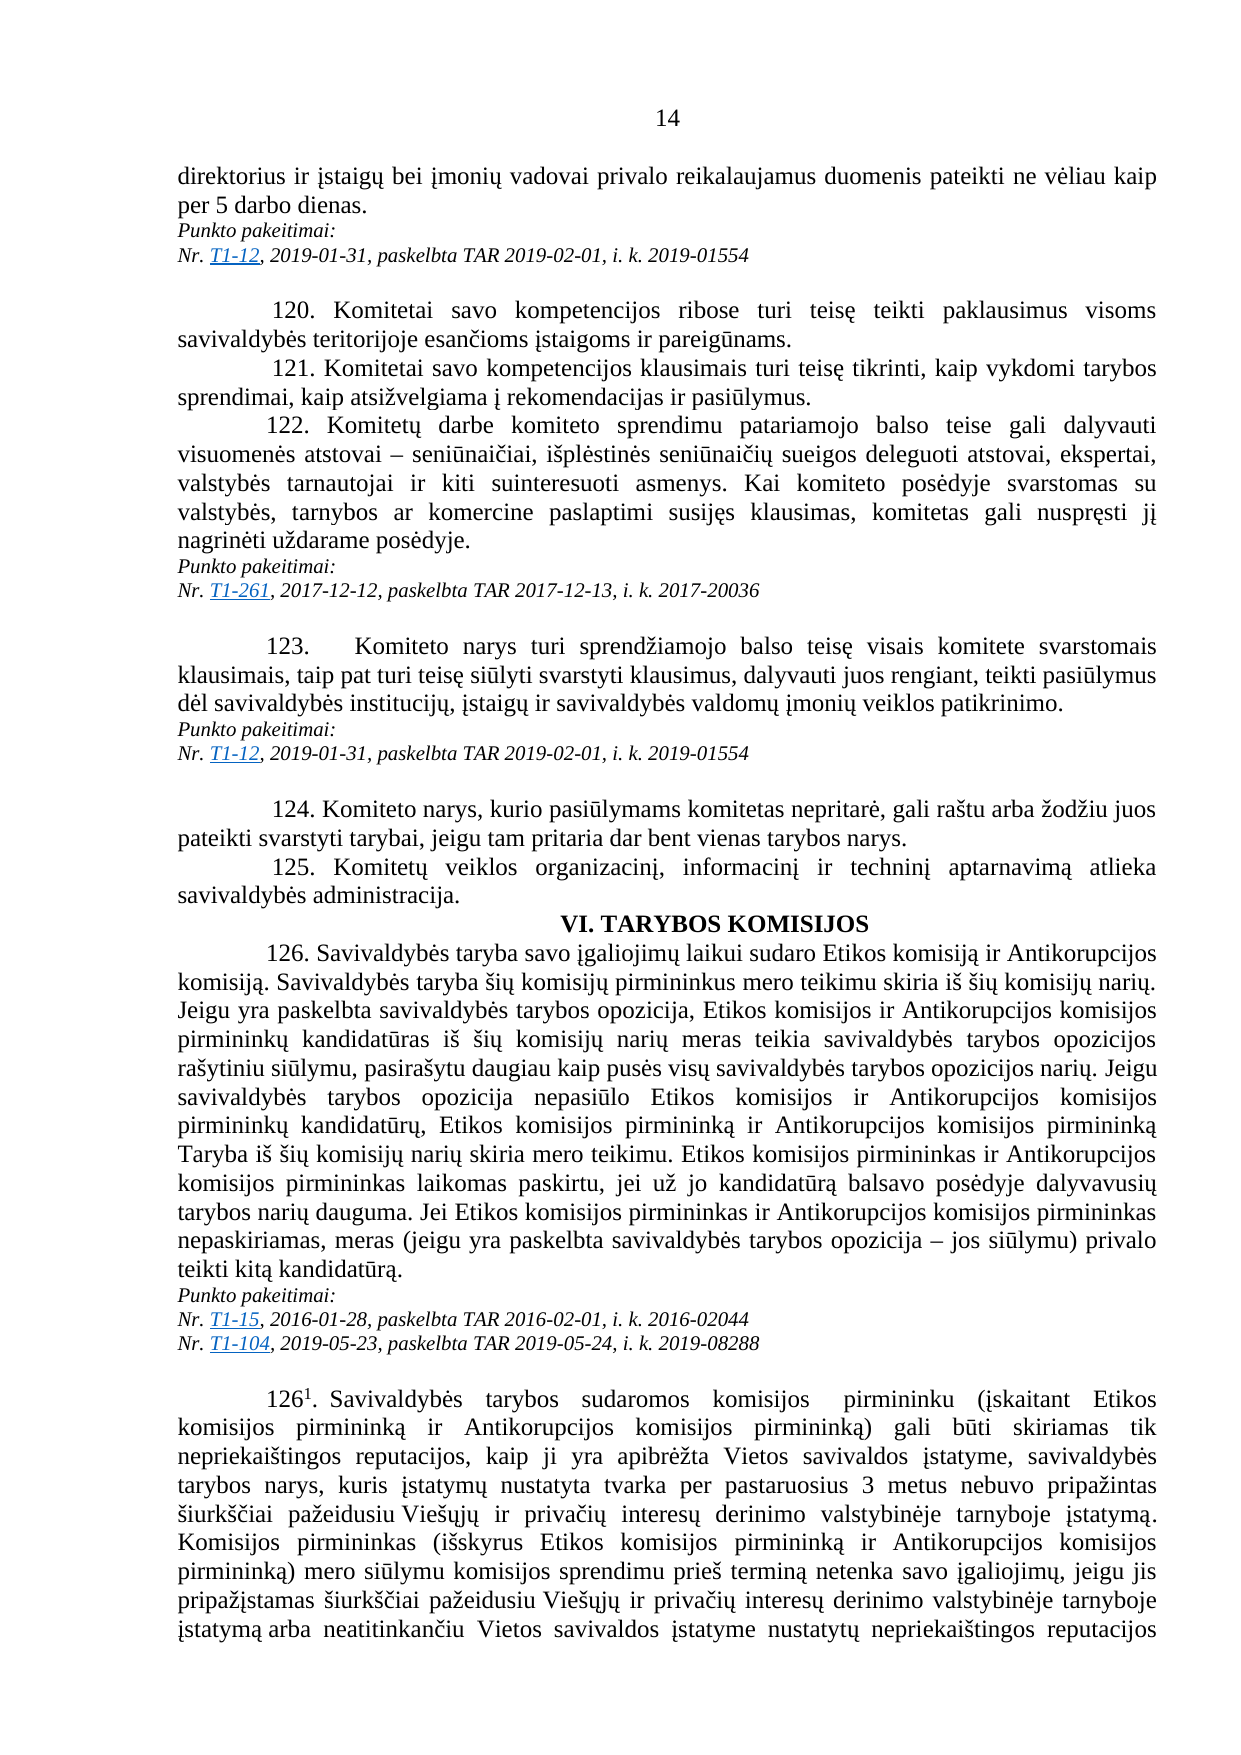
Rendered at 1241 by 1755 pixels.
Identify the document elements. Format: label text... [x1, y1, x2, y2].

text Punkto pakeitimai: [177, 554, 1158, 578]
text 126. Savivaldybės taryba savo įgaliojimų laikui sudaro Etikos komisiją ir Antikorupcijos komisiją. Savivaldybės taryba šių komisijų pirmininkus mero teikimu skiria iš šių komisijų narių. Jeigu yra paskelbta savivaldybės tarybos opozicija, Etikos komisijos ir Antikorupcijos komisijos pirmininkų kandidatūras iš šių komisijų narių meras teikia savivaldybės tarybos opozicijos rašytiniu siūlymu, pasirašytu daugiau kaip pusės visų savivaldybės tarybos opozicijos narių. Jeigu savivaldybės tarybos opozicija nepasiūlo Etikos komisijos ir Antikorupcijos komisijos pirmininkų kandidatūrų, Etikos komisijos pirmininką ir Antikorupcijos komisijos pirmininką Taryba iš šių komisijų narių skiria mero teikimu. Etikos komisijos pirmininkas ir Antikorupcijos komisijos pirmininkas laikomas paskirtu, jei už jo kandidatūrą balsavo posėdyje dalyvavusių tarybos narių dauguma. Jei Etikos komisijos pirmininkas ir Antikorupcijos komisijos pirmininkas nepaskiriamas, meras (jeigu yra paskelbta savivaldybės tarybos opozicija – jos siūlymu) privalo teikti kitą kandidatūrą. [177, 938, 1158, 1283]
text 120. Komitetai savo kompetencijos ribose turi teisę teikti paklausimus visoms savivaldybės teritorijoje esančioms įstaigoms ir pareigūnams. [177, 295, 1158, 353]
text 124. Komiteto narys, kurio pasiūlymams komitetas nepritarė, gali raštu arba žodžiu juos pateikti svarstyti tarybai, jeigu tam pritaria dar bent vienas tarybos narys. [177, 794, 1158, 852]
text Punkto pakeitimai: [177, 1283, 1158, 1307]
text 121. Komitetai savo kompetencijos klausimais turi teisę tikrinti, kaip vykdomi tarybos sprendimai, kaip atsižvelgiama į rekomendacijas ir pasiūlymus. [177, 353, 1158, 410]
text 122. Komitetų darbe komiteto sprendimu patariamojo balso teise gali dalyvauti visuomenės atstovai – seniūnaičiai, išplėstinės seniūnaičių sueigos deleguoti atstovai, ekspertai, valstybės tarnautojai ir kiti suinteresuoti asmenys. Kai komiteto posėdyje svarstomas su valstybės, tarnybos ar komercine paslaptimi susijęs klausimas, komitetas gali nuspręsti jį nagrinėti uždarame posėdyje. [177, 410, 1158, 554]
text Nr. T1-15, 2016-01-28, paskelbta TAR 2016-02-01, i. k. 2016-02044 [177, 1307, 1158, 1331]
text Nr. T1-12, 2019-01-31, paskelbta TAR 2019-02-01, i. k. 2019-01554 [177, 741, 1158, 765]
text Nr. T1-12, 2019-01-31, paskelbta TAR 2019-02-01, i. k. 2019-01554 [177, 242, 1158, 267]
text Punkto pakeitimai: [177, 218, 1158, 242]
text Nr. T1-261, 2017-12-12, paskelbta TAR 2017-12-13, i. k. 2017-20036 [177, 578, 1158, 602]
text 125. Komitetų veiklos organizacinį, informacinį ir techninį aptarnavimą atlieka savivaldybės administracija. [177, 852, 1158, 909]
text 123. Komiteto narys turi sprendžiamojo balso teisę visais komitete svarstomais klausimais, taip pat turi teisę siūlyti svarstyti klausimus, dalyvauti juos rengiant, teikti pasiūlymus dėl savivaldybės institucijų, įstaigų ir savivaldybės valdomų įmonių veiklos patikrinimo. [177, 631, 1158, 717]
text direktorius ir įstaigų bei įmonių vadovai privalo reikalaujamus duomenis pateikti ne vėliau kaip per 5 darbo dienas. [177, 161, 1158, 218]
text VI. TARYBOS KOMISIJOS [177, 909, 1158, 938]
text Nr. T1-104, 2019-05-23, paskelbta TAR 2019-05-24, i. k. 2019-08288 [177, 1331, 1158, 1355]
text 1261. Savivaldybės tarybos sudaromos komisijos pirmininku (įskaitant Etikos komisijos pirmininką ir Antikorupcijos komisijos pirmininką) gali būti skiriamas tik nepriekaištingos reputacijos, kaip ji yra apibrėžta Vietos savivaldos įstatyme, savivaldybės tarybos narys, kuris įstatymų nustatyta tvarka per pastaruosius 3 metus nebuvo pripažintas šiurkščiai pažeidusiu Viešųjų ir privačių interesų derinimo valstybinėje tarnyboje įstatymą. Komisijos pirmininkas (išskyrus Etikos komisijos pirmininką ir Antikorupcijos komisijos pirmininką) mero siūlymu komisijos sprendimu prieš terminą netenka savo įgaliojimų, jeigu jis pripažįstamas šiurkščiai pažeidusiu Viešųjų ir privačių interesų derinimo valstybinėje tarnyboje įstatymą arba neatitinkančiu Vietos savivaldos įstatyme nustatytų nepriekaištingos reputacijos [177, 1384, 1158, 1642]
text Punkto pakeitimai: [177, 717, 1158, 741]
